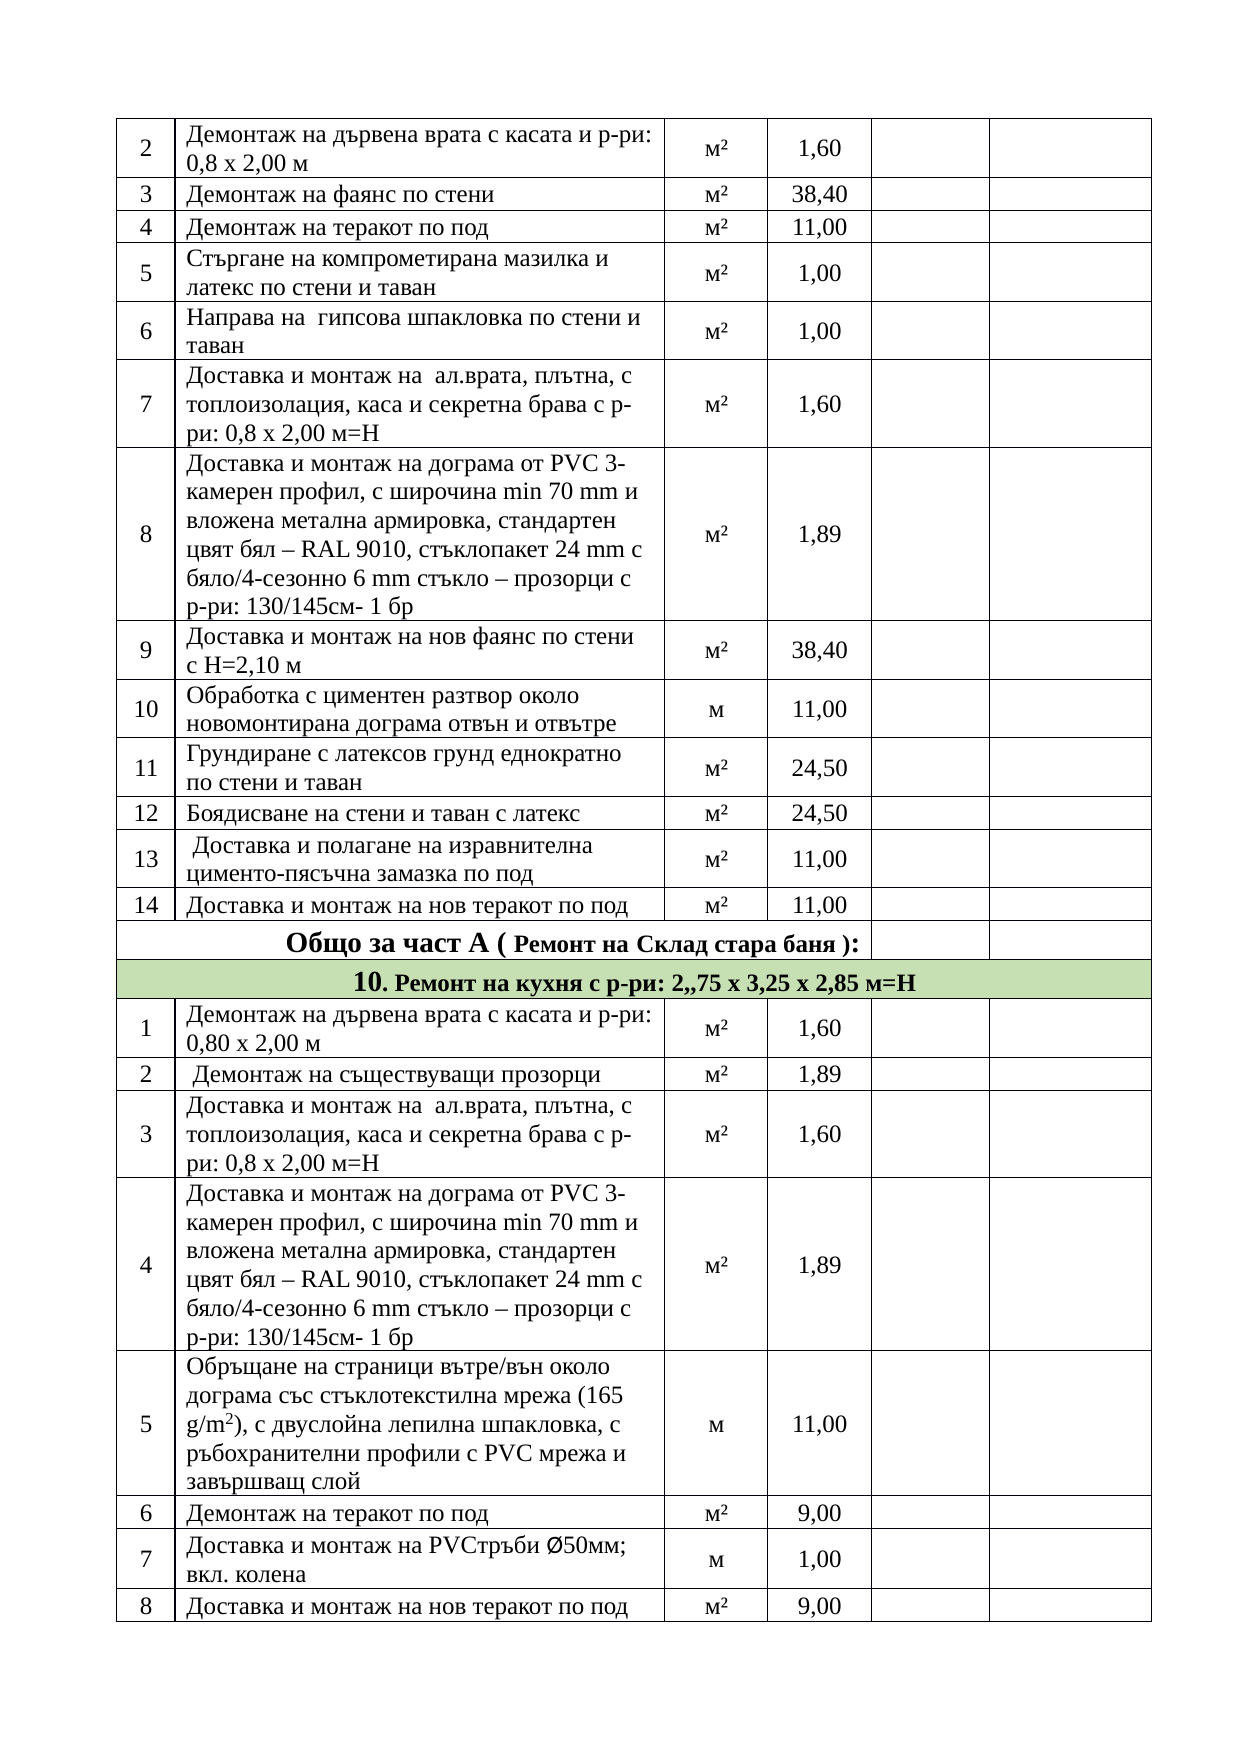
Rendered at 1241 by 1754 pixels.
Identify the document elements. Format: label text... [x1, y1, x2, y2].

table_cell 9,00 [768, 1589, 871, 1621]
table_cell м [665, 1351, 767, 1495]
table_cell Демонтаж на дървена врата с касата и р-ри: 0,80 х 2,00 м [176, 999, 664, 1057]
table_cell 1 [117, 999, 174, 1057]
table_cell 8 [117, 1589, 174, 1621]
table_cell 4 [117, 1178, 174, 1350]
table_cell 1,60 [768, 119, 871, 177]
table_cell 1,89 [768, 1058, 871, 1089]
table_cell м² [665, 1589, 767, 1621]
table_cell м² [665, 1058, 767, 1089]
table_cell [872, 830, 989, 887]
table_cell [872, 1496, 989, 1528]
table_cell 8 [117, 448, 174, 620]
table_cell [872, 738, 989, 796]
table_cell [990, 797, 1151, 829]
table_cell 1,89 [768, 448, 871, 620]
table_cell м² [665, 243, 767, 301]
table_cell [990, 448, 1151, 620]
table_cell Стъргане на компрометирана мазилка и латекс по стени и таван [176, 243, 664, 301]
table_cell [872, 1178, 989, 1350]
table_cell [872, 211, 989, 242]
table_cell Доставка и монтаж на дограма от PVC 3-камерен профил, с широчина min 70 mm и вложена метална армировка, стандартен цвят бял – RAL 9010, стъклопакет 24 mm с бяло/4-сезонно 6 mm стъкло – прозорци с р-ри: 130/145см- 1 бр [176, 448, 664, 620]
table_cell Демонтаж на теракот по под [176, 211, 664, 242]
table_cell [990, 738, 1151, 796]
table_cell [872, 243, 989, 301]
table_cell м² [665, 211, 767, 242]
table_cell Доставка и монтаж на PVCтръби Ø50мм; вкл. колена [176, 1529, 664, 1588]
table_cell м² [665, 1091, 767, 1177]
table_cell [990, 1351, 1151, 1495]
table_cell 13 [117, 830, 174, 887]
table_cell [990, 211, 1151, 242]
table_cell м² [665, 999, 767, 1057]
table_cell Демонтаж на съществуващи прозорци [176, 1058, 664, 1089]
table_cell 38,40 [768, 178, 871, 209]
table_cell 7 [117, 360, 174, 447]
table_cell [872, 921, 989, 959]
table_cell [990, 178, 1151, 209]
table_cell 1,00 [768, 302, 871, 359]
table_cell [990, 888, 1151, 920]
table_cell [990, 1178, 1151, 1350]
table_cell Направа на гипсова шпакловка по стени и таван [176, 302, 664, 359]
table_cell [990, 830, 1151, 887]
table_cell [990, 119, 1151, 177]
table_cell Доставка и монтаж на нов фаянс по стени с Н=2,10 м [176, 621, 664, 679]
table_cell м² [665, 888, 767, 920]
table_cell 6 [117, 1496, 174, 1528]
table_cell 9,00 [768, 1496, 871, 1528]
table_cell Обработка с циментен разтвор около новомонтирана дограма отвън и отвътре [176, 680, 664, 737]
table_cell 11,00 [768, 211, 871, 242]
table_cell 11,00 [768, 888, 871, 920]
table_cell м² [665, 119, 767, 177]
table_cell 1,60 [768, 999, 871, 1057]
table_cell [990, 921, 1151, 959]
table_cell м² [665, 797, 767, 829]
table_cell Демонтаж на фаянс по стени [176, 178, 664, 209]
table_cell [990, 243, 1151, 301]
table_cell [872, 888, 989, 920]
table_cell 5 [117, 1351, 174, 1495]
table_cell м² [665, 1496, 767, 1528]
table_cell м² [665, 621, 767, 679]
table_cell 10 [117, 680, 174, 737]
table_cell 1,00 [768, 243, 871, 301]
table_cell 2 [117, 119, 174, 177]
table_cell Доставка и монтаж на нов теракот по под [176, 888, 664, 920]
table_cell 12 [117, 797, 174, 829]
table_cell [990, 680, 1151, 737]
table_cell м² [665, 738, 767, 796]
table_cell 3 [117, 1091, 174, 1177]
table_cell [990, 1058, 1151, 1089]
table_cell [990, 1529, 1151, 1588]
table_cell [872, 448, 989, 620]
table_cell 11,00 [768, 1351, 871, 1495]
table_cell [872, 1351, 989, 1495]
table_cell 14 [117, 888, 174, 920]
table_cell м² [665, 302, 767, 359]
table_cell [872, 1529, 989, 1588]
table_cell Доставка и монтаж на ал.врата, плътна, с топлоизолация, каса и секретна брава с р-ри: 0,8 х 2,00 м=Н [176, 360, 664, 447]
table_cell м² [665, 448, 767, 620]
table_cell 9 [117, 621, 174, 679]
table_cell [872, 999, 989, 1057]
table_cell 11,00 [768, 830, 871, 887]
table_cell [990, 1496, 1151, 1528]
table_cell м² [665, 830, 767, 887]
table_cell 7 [117, 1529, 174, 1588]
table_cell м [665, 680, 767, 737]
table_cell Грундиране с латексов грунд еднократно по стени и таван [176, 738, 664, 796]
table_cell 5 [117, 243, 174, 301]
table_cell м [665, 1529, 767, 1588]
table_cell [872, 360, 989, 447]
table_cell [990, 1589, 1151, 1621]
table_cell 10. Ремонт на кухня с р-ри: 2,,75 х 3,25 х 2,85 м=Н [117, 960, 1151, 998]
table_cell 11 [117, 738, 174, 796]
table_cell [872, 178, 989, 209]
table_cell [872, 302, 989, 359]
table_cell Демонтаж на дървена врата с касата и р-ри: 0,8 х 2,00 м [176, 119, 664, 177]
table_cell 1,60 [768, 1091, 871, 1177]
table_cell 2 [117, 1058, 174, 1089]
table_cell м² [665, 360, 767, 447]
table_cell Демонтаж на теракот по под [176, 1496, 664, 1528]
table_cell [990, 999, 1151, 1057]
table_cell 24,50 [768, 797, 871, 829]
table_cell 1,60 [768, 360, 871, 447]
table_cell [872, 1058, 989, 1089]
table_cell 1,89 [768, 1178, 871, 1350]
table_cell Доставка и монтаж на нов теракот по под [176, 1589, 664, 1621]
table_cell Доставка и полагане на изравнителна цименто-пясъчна замазка по под [176, 830, 664, 887]
table_cell Доставка и монтаж на дограма от PVC 3-камерен профил, с широчина min 70 mm и вложена метална армировка, стандартен цвят бял – RAL 9010, стъклопакет 24 mm с бяло/4-сезонно 6 mm стъкло – прозорци с р-ри: 130/145см- 1 бр [176, 1178, 664, 1350]
table_cell 3 [117, 178, 174, 209]
table_cell Обръщане на страници вътре/вън около дограма със стъклотекстилна мрежа (165 g/m2), с двуслойна лепилна шпакловка, с ръбохранителни профили с PVC мрежа и завършващ слой [176, 1351, 664, 1495]
table_cell [872, 1589, 989, 1621]
table_cell [872, 621, 989, 679]
table_cell Боядисване на стени и таван с латекс [176, 797, 664, 829]
table_cell [990, 621, 1151, 679]
table_cell м² [665, 178, 767, 209]
table_cell [872, 119, 989, 177]
table_cell Общо за част А ( Ремонт на Склад стара баня ): [117, 921, 871, 959]
table_cell 11,00 [768, 680, 871, 737]
table_cell [872, 1091, 989, 1177]
table_cell [990, 302, 1151, 359]
table_cell [990, 1091, 1151, 1177]
table_cell 38,40 [768, 621, 871, 679]
table_cell [990, 360, 1151, 447]
table_cell Доставка и монтаж на ал.врата, плътна, с топлоизолация, каса и секретна брава с р-ри: 0,8 х 2,00 м=Н [176, 1091, 664, 1177]
table_cell 6 [117, 302, 174, 359]
table_cell 4 [117, 211, 174, 242]
table_cell [872, 797, 989, 829]
table_cell м² [665, 1178, 767, 1350]
table_cell 1,00 [768, 1529, 871, 1588]
table_cell 24,50 [768, 738, 871, 796]
table_cell [872, 680, 989, 737]
